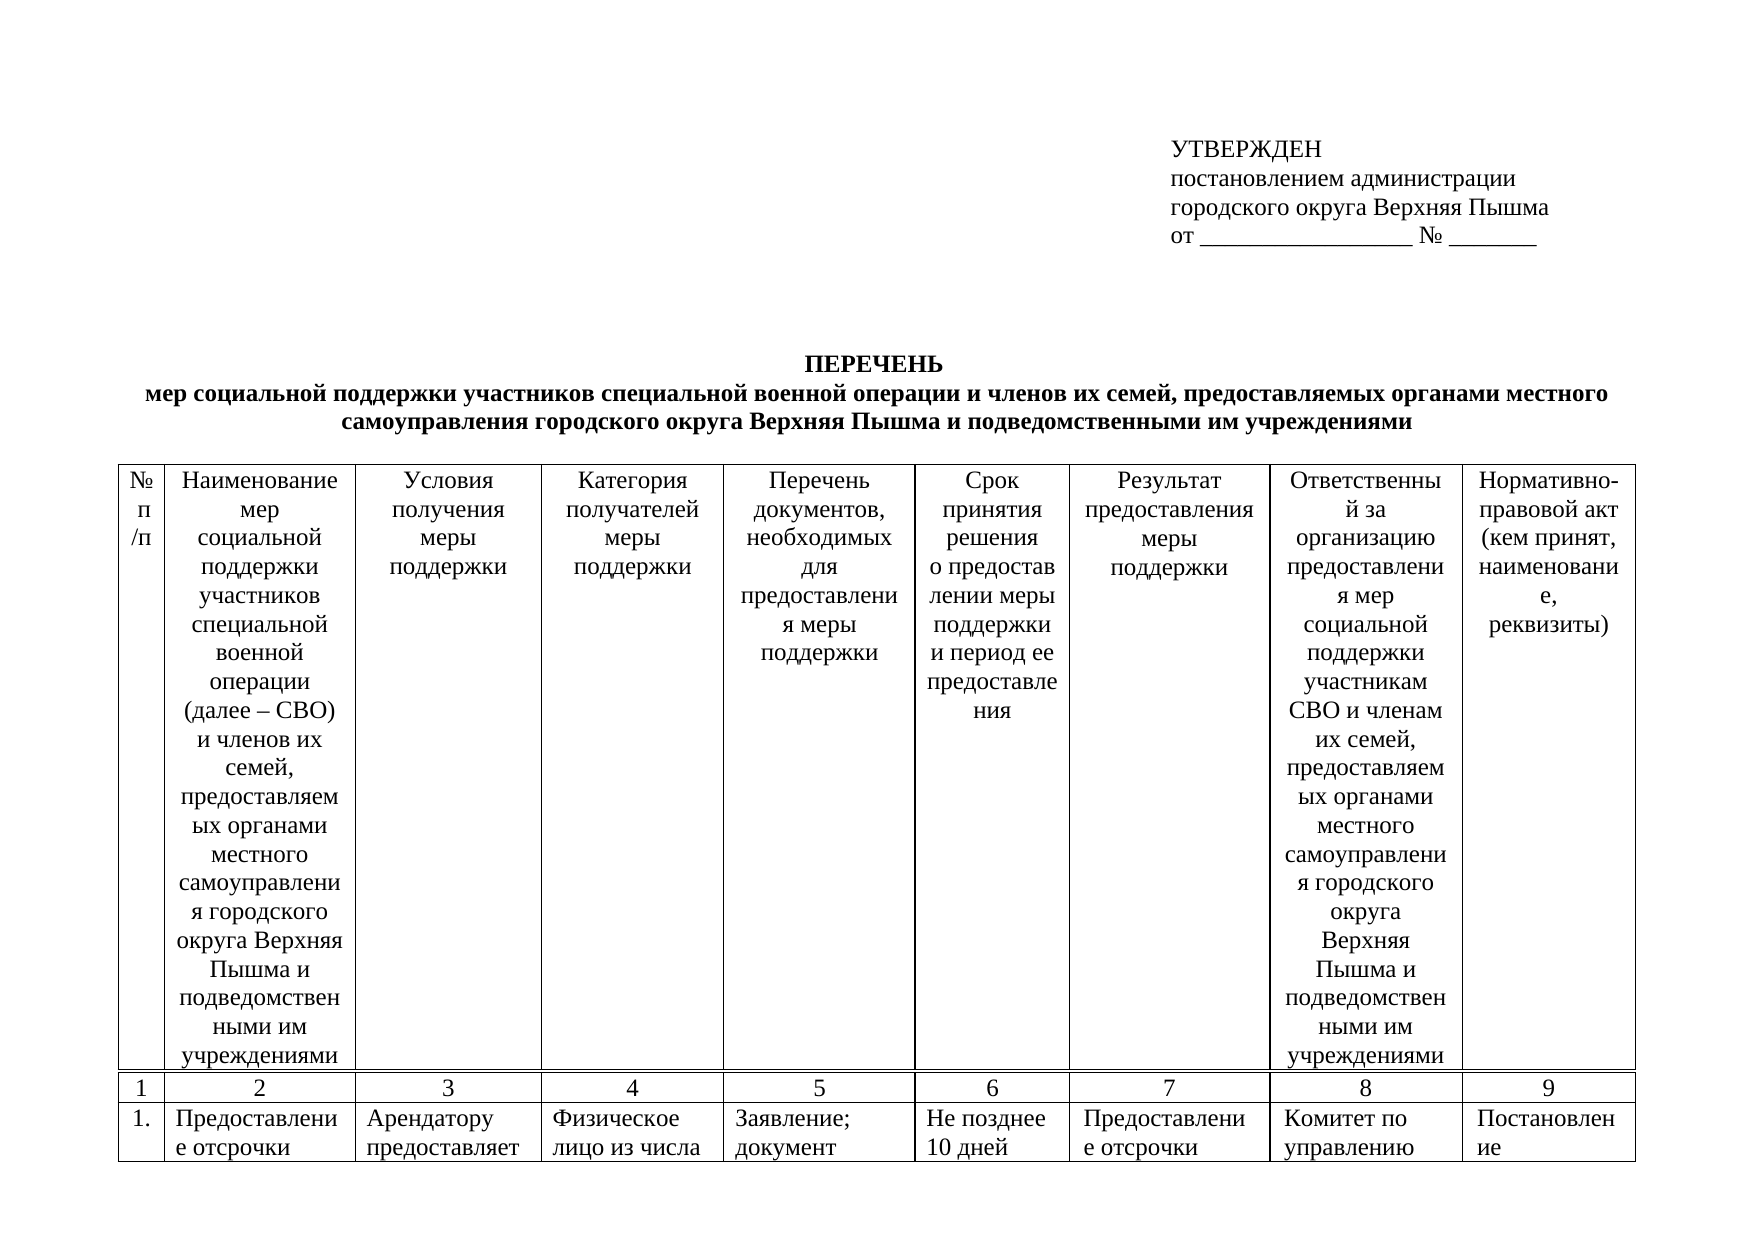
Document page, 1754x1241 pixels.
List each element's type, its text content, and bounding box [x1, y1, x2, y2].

table_header Ответственный за организацию предоставления мер социальной поддержки участникам СВО и членам их семей, предоставляемых органами местного самоуправления городского округа Верхняя Пышма и подведомственными им учреждениями [1271, 465, 1462, 1069]
table_header 2 [165, 1073, 355, 1102]
table_header 9 [1463, 1073, 1635, 1102]
table_header Срок принятия решения о предоставлении меры поддержки и период ее предоставления [916, 465, 1069, 1069]
table_cell Предоставление отсрочки [1070, 1103, 1269, 1161]
text УТВЕРЖДЕН [1170, 134, 1618, 163]
table_header № п/п [119, 465, 164, 1069]
table_cell Арендатору предоставляет [356, 1103, 541, 1161]
table_header Условия получения меры поддержки [356, 465, 541, 1069]
table_header Категория получателей меры поддержки [542, 465, 723, 1069]
table_cell 1. [119, 1103, 164, 1161]
table_header 7 [1070, 1073, 1269, 1102]
table_cell Предоставление отсрочки [165, 1103, 355, 1161]
table_header 3 [356, 1073, 541, 1102]
table_cell Заявление; документ [724, 1103, 914, 1161]
table_cell Постановление [1463, 1103, 1635, 1161]
text постановлением администрации городского округа Верхняя Пышма [1170, 163, 1618, 221]
table_cell Комитет по управлению [1271, 1103, 1462, 1161]
table_header 6 [916, 1073, 1069, 1102]
table_header 8 [1271, 1073, 1462, 1102]
text от _________________ № _______ [1170, 221, 1618, 249]
table_header 5 [724, 1073, 914, 1102]
table_header Перечень документов, необходимых для предоставления меры поддержки [724, 465, 914, 1069]
table_cell Не позднее 10 дней [916, 1103, 1069, 1161]
table_header Наименование мер социальной поддержки участников специальной военной операции (далее – СВО) и членов их семей, предоставляемых органами местного самоуправления городского округа Верхняя Пышма и подведомственными им учреждениями [165, 465, 355, 1069]
table_header 1 [119, 1073, 164, 1102]
text ПЕРЕЧЕНЬ [118, 349, 1636, 378]
table_header Нормативно-правовой акт (кем принят, наименование, реквизиты) [1463, 465, 1635, 1069]
table_cell Физическое лицо из числа [542, 1103, 723, 1161]
text мер социальной поддержки участников специальной военной операции и членов их семей, предоставляемых органами местного самоуправления городского округа Верхняя Пышма и подведомственными им учреждениями [118, 378, 1636, 435]
table_header Результат предоставления меры поддержки [1070, 465, 1269, 1069]
table_header 4 [542, 1073, 723, 1102]
